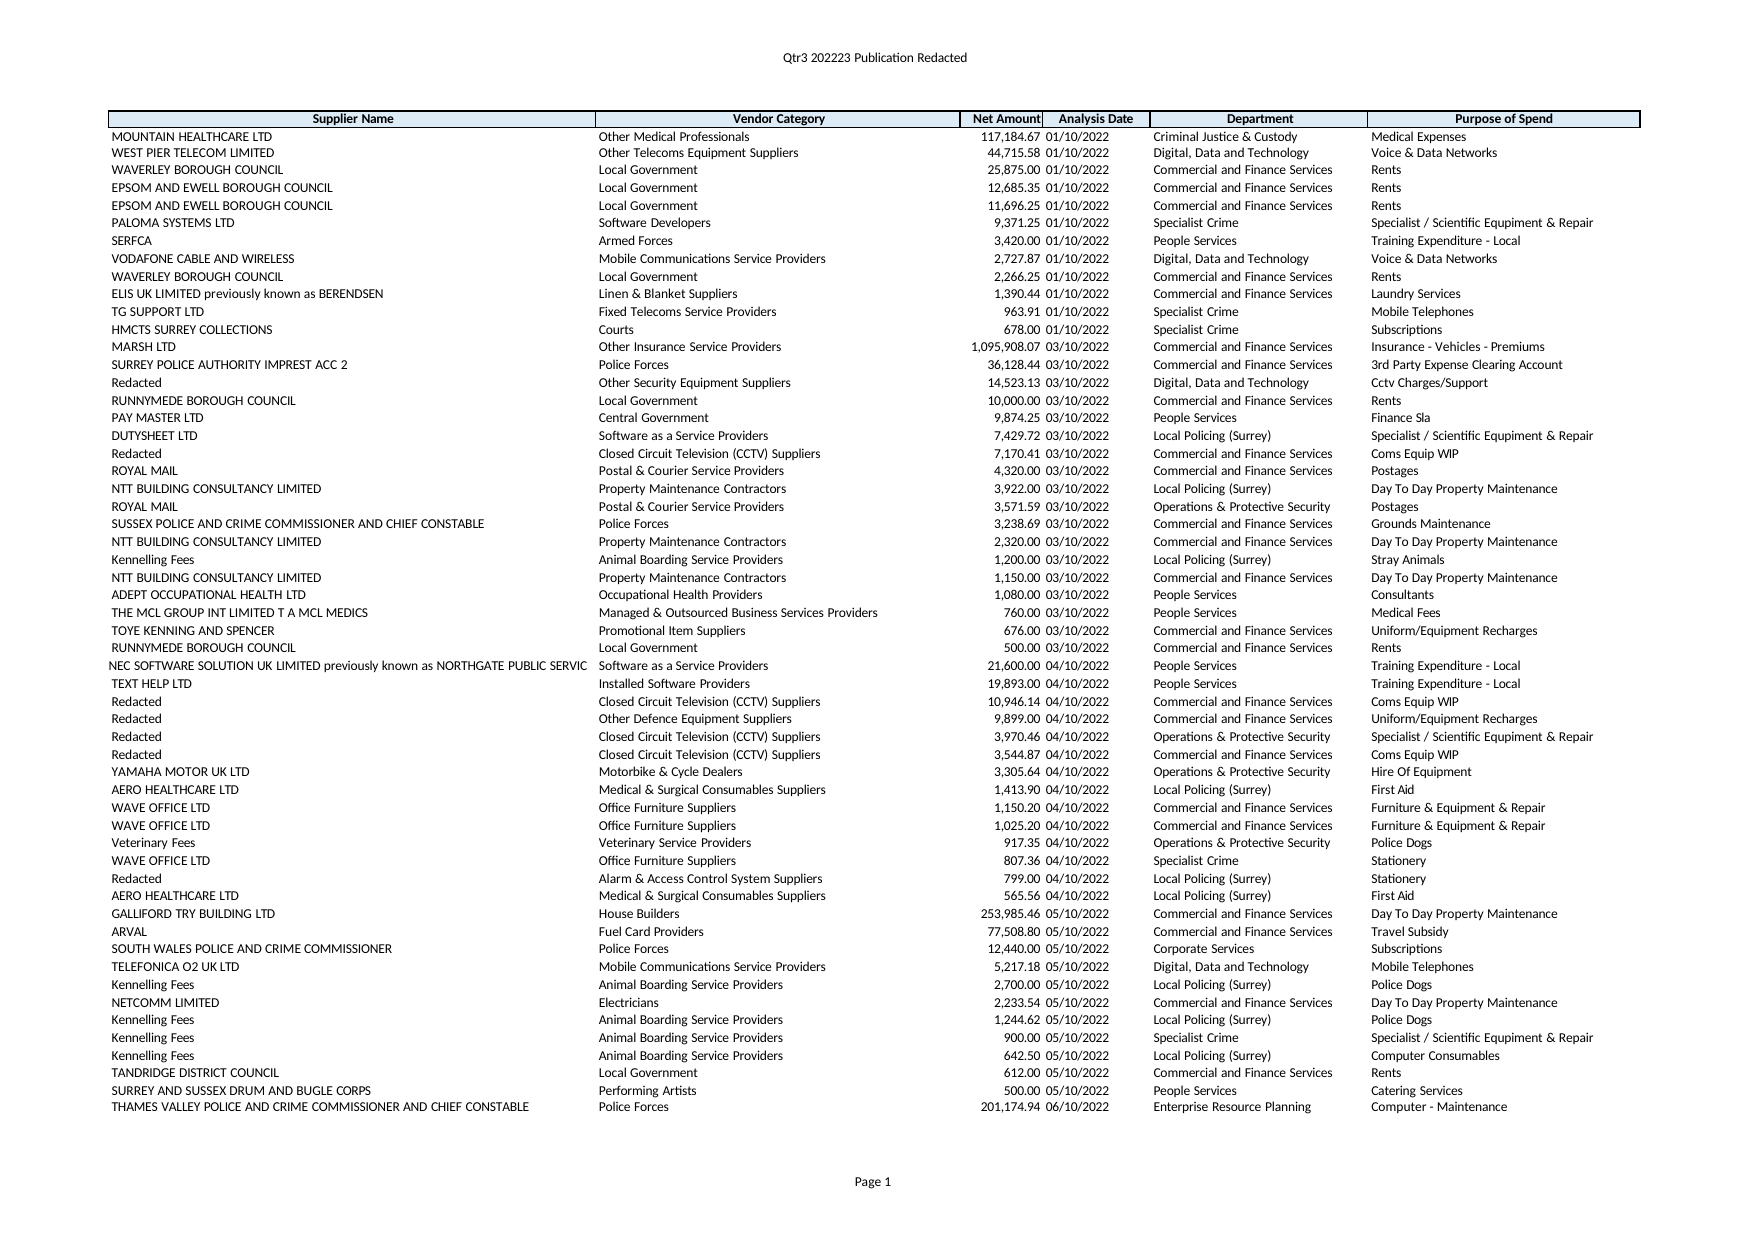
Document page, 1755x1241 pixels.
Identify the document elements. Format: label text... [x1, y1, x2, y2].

table_cell 7,429.72 [960, 428, 1042, 446]
table_cell Mobile Telephones [1368, 959, 1640, 977]
table_cell 3,544.87 [960, 747, 1042, 764]
table_cell 2,233.54 [960, 995, 1042, 1012]
table_cell Postal & Courier Service Providers [596, 463, 960, 481]
table_cell 04/10/2022 [1043, 764, 1150, 782]
table_cell 05/10/2022 [1043, 1012, 1150, 1030]
table_cell Postal & Courier Service Providers [596, 499, 960, 516]
table_cell 05/10/2022 [1043, 1030, 1150, 1048]
table_cell 03/10/2022 [1043, 516, 1150, 534]
table_cell Local Government [596, 269, 960, 286]
table_cell Commercial and Finance Services [1150, 446, 1368, 463]
table_cell SURREY POLICE AUTHORITY IMPREST ACC 2 [108, 357, 596, 375]
table_cell Rents [1368, 393, 1640, 410]
table_cell Commercial and Finance Services [1150, 269, 1368, 286]
table_cell THE MCL GROUP INT LIMITED T A MCL MEDICS [108, 605, 596, 623]
table_cell 9,371.25 [960, 215, 1042, 233]
table_cell 1,080.00 [960, 587, 1042, 605]
table_cell Software as a Service Providers [596, 658, 960, 676]
table_cell 03/10/2022 [1043, 587, 1150, 605]
table_cell Digital, Data and Technology [1150, 375, 1368, 392]
table_cell Alarm & Access Control System Suppliers [596, 871, 960, 888]
table_cell 1,413.90 [960, 782, 1042, 800]
table_cell 04/10/2022 [1043, 658, 1150, 676]
table_cell Promotional Item Suppliers [596, 623, 960, 640]
table_cell 03/10/2022 [1043, 481, 1150, 499]
table_cell 5,217.18 [960, 959, 1042, 977]
table_cell 1,200.00 [960, 552, 1042, 569]
table_cell 01/10/2022 [1043, 304, 1150, 322]
table_cell WAVE OFFICE LTD [108, 818, 596, 835]
table_cell 11,696.25 [960, 198, 1042, 215]
table_cell 05/10/2022 [1043, 1048, 1150, 1065]
table_cell 03/10/2022 [1043, 463, 1150, 481]
table_cell Local Policing (Surrey) [1150, 871, 1368, 888]
table_cell 2,266.25 [960, 269, 1042, 286]
table_cell People Services [1150, 658, 1368, 676]
table_cell Occupational Health Providers [596, 587, 960, 605]
table_cell 01/10/2022 [1043, 215, 1150, 233]
table_cell Local Policing (Surrey) [1150, 977, 1368, 994]
table_cell Subscriptions [1368, 322, 1640, 339]
table_cell Kennelling Fees [108, 1012, 596, 1030]
table_cell 2,727.87 [960, 251, 1042, 268]
table_cell 03/10/2022 [1043, 446, 1150, 463]
table_cell TOYE KENNING AND SPENCER [108, 623, 596, 640]
table_cell 05/10/2022 [1043, 995, 1150, 1012]
table_cell Rents [1368, 162, 1640, 180]
table_cell House Builders [596, 906, 960, 924]
table_cell Commercial and Finance Services [1150, 1065, 1368, 1083]
table_cell 25,875.00 [960, 162, 1042, 180]
table_cell Veterinary Service Providers [596, 835, 960, 853]
table_cell 04/10/2022 [1043, 871, 1150, 888]
table_cell NTT BUILDING CONSULTANCY LIMITED [108, 534, 596, 552]
table_cell YAMAHA MOTOR UK LTD [108, 764, 596, 782]
table_cell 807.36 [960, 853, 1042, 871]
table_cell 1,095,908.07 [960, 339, 1042, 357]
table_cell WAVE OFFICE LTD [108, 800, 596, 817]
table_cell 500.00 [960, 1083, 1042, 1101]
table_cell 3,571.59 [960, 499, 1042, 516]
table_cell Commercial and Finance Services [1150, 463, 1368, 481]
table_cell Commercial and Finance Services [1150, 818, 1368, 835]
table_cell EPSOM AND EWELL BOROUGH COUNCIL [108, 198, 596, 215]
table_cell 21,600.00 [960, 658, 1042, 676]
table_cell 04/10/2022 [1043, 853, 1150, 871]
table_cell 03/10/2022 [1043, 499, 1150, 516]
table_cell 03/10/2022 [1043, 410, 1150, 428]
table_cell First Aid [1368, 888, 1640, 906]
table_cell 04/10/2022 [1043, 676, 1150, 693]
table_cell Hire Of Equipment [1368, 764, 1640, 782]
table_cell HMCTS SURREY COLLECTIONS [108, 322, 596, 339]
table_cell Local Government [596, 393, 960, 410]
table_cell Redacted [108, 711, 596, 729]
table_cell 2,320.00 [960, 534, 1042, 552]
table_cell Finance Sla [1368, 410, 1640, 428]
table_cell Local Policing (Surrey) [1150, 1012, 1368, 1030]
table_cell NEC SOFTWARE SOLUTION UK LIMITED previously known as NORTHGATE PUBLIC SERVIC [108, 658, 596, 676]
table_cell 3,970.46 [960, 729, 1042, 747]
table_cell 01/10/2022 [1043, 233, 1150, 251]
table_cell 12,440.00 [960, 941, 1042, 959]
table_cell 799.00 [960, 871, 1042, 888]
table_cell 900.00 [960, 1030, 1042, 1048]
table_cell People Services [1150, 676, 1368, 693]
table_cell SUSSEX POLICE AND CRIME COMMISSIONER AND CHIEF CONSTABLE [108, 516, 596, 534]
table_cell Redacted [108, 871, 596, 888]
table_cell Performing Artists [596, 1083, 960, 1101]
table_cell 4,320.00 [960, 463, 1042, 481]
table_cell Stationery [1368, 853, 1640, 871]
table_cell 7,170.41 [960, 446, 1042, 463]
table_cell Local Government [596, 180, 960, 198]
table_cell TG SUPPORT LTD [108, 304, 596, 322]
table_cell Commercial and Finance Services [1150, 995, 1368, 1012]
table_cell Animal Boarding Service Providers [596, 552, 960, 569]
table_cell Commercial and Finance Services [1150, 516, 1368, 534]
table_cell ARVAL [108, 924, 596, 941]
table_cell NTT BUILDING CONSULTANCY LIMITED [108, 570, 596, 587]
table_cell Rents [1368, 198, 1640, 215]
table_cell Local Government [596, 640, 960, 658]
table_cell 01/10/2022 [1043, 180, 1150, 198]
table_cell ROYAL MAIL [108, 499, 596, 516]
table_cell Redacted [108, 446, 596, 463]
table_cell Medical & Surgical Consumables Suppliers [596, 888, 960, 906]
table_cell 36,128.44 [960, 357, 1042, 375]
table_header Vendor Category [596, 112, 959, 127]
table_cell 04/10/2022 [1043, 800, 1150, 817]
table_cell Uniform/Equipment Recharges [1368, 623, 1640, 640]
table_cell Furniture & Equipment & Repair [1368, 800, 1640, 817]
table_cell Local Government [596, 1065, 960, 1083]
table_cell 963.91 [960, 304, 1042, 322]
table_cell 14,523.13 [960, 375, 1042, 392]
table_cell Office Furniture Suppliers [596, 853, 960, 871]
table_cell Training Expenditure - Local [1368, 233, 1640, 251]
table_cell Consultants [1368, 587, 1640, 605]
table_cell AERO HEALTHCARE LTD [108, 782, 596, 800]
table_cell Courts [596, 322, 960, 339]
table_cell Local Policing (Surrey) [1150, 481, 1368, 499]
table_cell 05/10/2022 [1043, 1083, 1150, 1101]
table_cell Kennelling Fees [108, 552, 596, 569]
table_cell 1,244.62 [960, 1012, 1042, 1030]
table_cell 9,899.00 [960, 711, 1042, 729]
table_cell Rents [1368, 640, 1640, 658]
table_cell Coms Equip WIP [1368, 694, 1640, 711]
table_cell Rents [1368, 180, 1640, 198]
table_cell Commercial and Finance Services [1150, 800, 1368, 817]
table_cell Property Maintenance Contractors [596, 534, 960, 552]
table_cell Veterinary Fees [108, 835, 596, 853]
table_cell 10,000.00 [960, 393, 1042, 410]
table_cell Computer - Maintenance [1368, 1101, 1640, 1116]
table_cell 3,305.64 [960, 764, 1042, 782]
table_cell NETCOMM LIMITED [108, 995, 596, 1012]
table_cell Operations & Protective Security [1150, 835, 1368, 853]
table_cell Grounds Maintenance [1368, 516, 1640, 534]
table_cell Commercial and Finance Services [1150, 357, 1368, 375]
table_cell Day To Day Property Maintenance [1368, 481, 1640, 499]
table_cell SURREY AND SUSSEX DRUM AND BUGLE CORPS [108, 1083, 596, 1101]
table_cell People Services [1150, 587, 1368, 605]
table_cell SERFCA [108, 233, 596, 251]
table_cell 03/10/2022 [1043, 570, 1150, 587]
table_cell Specialist / Scientific Equpiment & Repair [1368, 729, 1640, 747]
table_cell Catering Services [1368, 1083, 1640, 1101]
table_cell ROYAL MAIL [108, 463, 596, 481]
table_cell 01/10/2022 [1043, 198, 1150, 215]
table_cell NTT BUILDING CONSULTANCY LIMITED [108, 481, 596, 499]
table_cell Specialist / Scientific Equpiment & Repair [1368, 215, 1640, 233]
table_cell Specialist / Scientific Equpiment & Repair [1368, 428, 1640, 446]
table_cell Coms Equip WIP [1368, 747, 1640, 764]
table_cell Mobile Communications Service Providers [596, 251, 960, 268]
table_cell Corporate Services [1150, 941, 1368, 959]
table_cell Local Policing (Surrey) [1150, 888, 1368, 906]
table_cell PALOMA SYSTEMS LTD [108, 215, 596, 233]
table_cell Commercial and Finance Services [1150, 393, 1368, 410]
table_cell MARSH LTD [108, 339, 596, 357]
table_cell Criminal Justice & Custody [1150, 128, 1368, 144]
table_cell 10,946.14 [960, 694, 1042, 711]
table_cell EPSOM AND EWELL BOROUGH COUNCIL [108, 180, 596, 198]
table_cell Redacted [108, 694, 596, 711]
table_cell Software as a Service Providers [596, 428, 960, 446]
table_cell 05/10/2022 [1043, 977, 1150, 994]
table_cell 04/10/2022 [1043, 818, 1150, 835]
table_header Analysis Date [1043, 112, 1149, 127]
table_cell 04/10/2022 [1043, 835, 1150, 853]
table_cell Commercial and Finance Services [1150, 906, 1368, 924]
table_cell Commercial and Finance Services [1150, 694, 1368, 711]
table_cell 03/10/2022 [1043, 375, 1150, 392]
table_cell 253,985.46 [960, 906, 1042, 924]
table_cell Voice & Data Networks [1368, 145, 1640, 162]
table_cell Closed Circuit Television (CCTV) Suppliers [596, 694, 960, 711]
table_cell 44,715.58 [960, 145, 1042, 162]
table_cell 19,893.00 [960, 676, 1042, 693]
table_cell Central Government [596, 410, 960, 428]
table_cell Closed Circuit Television (CCTV) Suppliers [596, 446, 960, 463]
table_cell 565.56 [960, 888, 1042, 906]
table_cell WAVERLEY BOROUGH COUNCIL [108, 162, 596, 180]
table_cell WAVERLEY BOROUGH COUNCIL [108, 269, 596, 286]
table_cell RUNNYMEDE BOROUGH COUNCIL [108, 393, 596, 410]
table_cell Police Dogs [1368, 835, 1640, 853]
table_cell Local Government [596, 198, 960, 215]
table_cell 3rd Party Expense Clearing Account [1368, 357, 1640, 375]
table_cell Day To Day Property Maintenance [1368, 570, 1640, 587]
table_cell 03/10/2022 [1043, 393, 1150, 410]
table_cell People Services [1150, 233, 1368, 251]
table_cell Commercial and Finance Services [1150, 747, 1368, 764]
table_cell Voice & Data Networks [1368, 251, 1640, 268]
table_cell Local Policing (Surrey) [1150, 1048, 1368, 1065]
table_cell 917.35 [960, 835, 1042, 853]
table_cell 05/10/2022 [1043, 906, 1150, 924]
table_cell Commercial and Finance Services [1150, 180, 1368, 198]
table_cell 01/10/2022 [1043, 145, 1150, 162]
table_cell Commercial and Finance Services [1150, 924, 1368, 941]
table_cell 642.50 [960, 1048, 1042, 1065]
table_cell TEXT HELP LTD [108, 676, 596, 693]
table_cell Operations & Protective Security [1150, 764, 1368, 782]
table_cell RUNNYMEDE BOROUGH COUNCIL [108, 640, 596, 658]
table_header Supplier Name [109, 112, 595, 127]
table_cell 05/10/2022 [1043, 1065, 1150, 1083]
table_cell Day To Day Property Maintenance [1368, 995, 1640, 1012]
table_cell Police Forces [596, 1101, 960, 1116]
table_cell Animal Boarding Service Providers [596, 1048, 960, 1065]
table_cell First Aid [1368, 782, 1640, 800]
table_cell Commercial and Finance Services [1150, 640, 1368, 658]
table_cell Uniform/Equipment Recharges [1368, 711, 1640, 729]
table_cell 03/10/2022 [1043, 357, 1150, 375]
table_cell Furniture & Equipment & Repair [1368, 818, 1640, 835]
table_cell 03/10/2022 [1043, 605, 1150, 623]
table_cell Local Government [596, 162, 960, 180]
table_cell Commercial and Finance Services [1150, 623, 1368, 640]
table_cell 500.00 [960, 640, 1042, 658]
table_cell 06/10/2022 [1043, 1101, 1150, 1116]
table_cell 01/10/2022 [1043, 269, 1150, 286]
table_cell 01/10/2022 [1043, 286, 1150, 304]
table_cell Medical Expenses [1368, 128, 1640, 144]
table_cell Commercial and Finance Services [1150, 534, 1368, 552]
table_cell Commercial and Finance Services [1150, 339, 1368, 357]
table_cell 117,184.67 [960, 128, 1042, 144]
table_cell Closed Circuit Television (CCTV) Suppliers [596, 729, 960, 747]
table_cell Kennelling Fees [108, 977, 596, 994]
table_cell Stray Animals [1368, 552, 1640, 569]
table_cell 03/10/2022 [1043, 552, 1150, 569]
table_cell Other Medical Professionals [596, 128, 960, 144]
table_cell Digital, Data and Technology [1150, 145, 1368, 162]
table_cell THAMES VALLEY POLICE AND CRIME COMMISSIONER AND CHIEF CONSTABLE [108, 1101, 596, 1116]
table_header Department [1151, 112, 1367, 127]
table_cell 04/10/2022 [1043, 729, 1150, 747]
table_cell Rents [1368, 1065, 1640, 1083]
table_cell Animal Boarding Service Providers [596, 1012, 960, 1030]
table_cell Redacted [108, 375, 596, 392]
table_cell GALLIFORD TRY BUILDING LTD [108, 906, 596, 924]
table_cell 05/10/2022 [1043, 941, 1150, 959]
table_header Purpose of Spend [1368, 112, 1639, 127]
table_cell People Services [1150, 605, 1368, 623]
table_cell Postages [1368, 499, 1640, 516]
table_cell Rents [1368, 269, 1640, 286]
table_cell WAVE OFFICE LTD [108, 853, 596, 871]
table_cell Electricians [596, 995, 960, 1012]
table_cell Specialist Crime [1150, 853, 1368, 871]
table_cell Office Furniture Suppliers [596, 818, 960, 835]
table_cell Animal Boarding Service Providers [596, 1030, 960, 1048]
table_cell Operations & Protective Security [1150, 499, 1368, 516]
table_cell Local Policing (Surrey) [1150, 552, 1368, 569]
table_cell Specialist / Scientific Equpiment & Repair [1368, 1030, 1640, 1048]
table_cell Animal Boarding Service Providers [596, 977, 960, 994]
table_cell Property Maintenance Contractors [596, 481, 960, 499]
table_cell Other Security Equipment Suppliers [596, 375, 960, 392]
table_cell Police Dogs [1368, 977, 1640, 994]
table_cell Linen & Blanket Suppliers [596, 286, 960, 304]
table_cell PAY MASTER LTD [108, 410, 596, 428]
table_cell Mobile Communications Service Providers [596, 959, 960, 977]
table_cell Fuel Card Providers [596, 924, 960, 941]
table_cell 01/10/2022 [1043, 322, 1150, 339]
table_cell 77,508.80 [960, 924, 1042, 941]
table_cell Commercial and Finance Services [1150, 198, 1368, 215]
table_cell 3,420.00 [960, 233, 1042, 251]
table_cell 760.00 [960, 605, 1042, 623]
table_cell 1,150.00 [960, 570, 1042, 587]
table_cell 12,685.35 [960, 180, 1042, 198]
table_cell Motorbike & Cycle Dealers [596, 764, 960, 782]
table_cell Enterprise Resource Planning [1150, 1101, 1368, 1116]
table_cell Property Maintenance Contractors [596, 570, 960, 587]
table_cell 3,238.69 [960, 516, 1042, 534]
table_cell Commercial and Finance Services [1150, 570, 1368, 587]
table_cell Specialist Crime [1150, 322, 1368, 339]
table_cell 1,390.44 [960, 286, 1042, 304]
table_cell ELIS UK LIMITED previously known as BERENDSEN [108, 286, 596, 304]
table_cell Insurance - Vehicles - Premiums [1368, 339, 1640, 357]
table_cell 04/10/2022 [1043, 747, 1150, 764]
table_cell Training Expenditure - Local [1368, 676, 1640, 693]
table_cell Operations & Protective Security [1150, 729, 1368, 747]
table_cell 03/10/2022 [1043, 623, 1150, 640]
table_cell TANDRIDGE DISTRICT COUNCIL [108, 1065, 596, 1083]
table_cell 1,150.20 [960, 800, 1042, 817]
table_cell Computer Consumables [1368, 1048, 1640, 1065]
table_cell 04/10/2022 [1043, 888, 1150, 906]
table_cell Redacted [108, 729, 596, 747]
table_cell Stationery [1368, 871, 1640, 888]
table_cell Police Forces [596, 357, 960, 375]
table_cell People Services [1150, 410, 1368, 428]
table_cell Local Policing (Surrey) [1150, 428, 1368, 446]
table_cell Training Expenditure - Local [1368, 658, 1640, 676]
table_cell DUTYSHEET LTD [108, 428, 596, 446]
table_cell 04/10/2022 [1043, 694, 1150, 711]
table_cell Commercial and Finance Services [1150, 711, 1368, 729]
table_cell Travel Subsidy [1368, 924, 1640, 941]
table_cell AERO HEALTHCARE LTD [108, 888, 596, 906]
table_cell ADEPT OCCUPATIONAL HEALTH LTD [108, 587, 596, 605]
table_cell Managed & Outsourced Business Services Providers [596, 605, 960, 623]
table_cell Cctv Charges/Support [1368, 375, 1640, 392]
table_cell Software Developers [596, 215, 960, 233]
table_cell Other Defence Equipment Suppliers [596, 711, 960, 729]
table_cell Digital, Data and Technology [1150, 251, 1368, 268]
table_cell TELEFONICA O2 UK LTD [108, 959, 596, 977]
table_cell Coms Equip WIP [1368, 446, 1640, 463]
table_cell Local Policing (Surrey) [1150, 782, 1368, 800]
table_cell Medical Fees [1368, 605, 1640, 623]
table_cell 201,174.94 [960, 1101, 1042, 1116]
table_cell 2,700.00 [960, 977, 1042, 994]
table_cell Medical & Surgical Consumables Suppliers [596, 782, 960, 800]
table_cell 01/10/2022 [1043, 251, 1150, 268]
table_cell Commercial and Finance Services [1150, 286, 1368, 304]
table_cell Subscriptions [1368, 941, 1640, 959]
table_cell Digital, Data and Technology [1150, 959, 1368, 977]
table_cell Fixed Telecoms Service Providers [596, 304, 960, 322]
table_cell 03/10/2022 [1043, 339, 1150, 357]
table_cell Kennelling Fees [108, 1048, 596, 1065]
table_cell 04/10/2022 [1043, 711, 1150, 729]
table_cell 1,025.20 [960, 818, 1042, 835]
table_cell 678.00 [960, 322, 1042, 339]
table_cell Commercial and Finance Services [1150, 162, 1368, 180]
table_cell 9,874.25 [960, 410, 1042, 428]
table_cell VODAFONE CABLE AND WIRELESS [108, 251, 596, 268]
table_cell Closed Circuit Television (CCTV) Suppliers [596, 747, 960, 764]
table_cell Specialist Crime [1150, 304, 1368, 322]
table_cell Other Telecoms Equipment Suppliers [596, 145, 960, 162]
table_cell 01/10/2022 [1043, 162, 1150, 180]
table_cell Specialist Crime [1150, 215, 1368, 233]
table_cell 612.00 [960, 1065, 1042, 1083]
table_cell Police Forces [596, 941, 960, 959]
table_cell Police Dogs [1368, 1012, 1640, 1030]
table_cell Day To Day Property Maintenance [1368, 534, 1640, 552]
table_cell Armed Forces [596, 233, 960, 251]
table_cell 05/10/2022 [1043, 959, 1150, 977]
table_cell WEST PIER TELECOM LIMITED [108, 145, 596, 162]
table_cell Laundry Services [1368, 286, 1640, 304]
table_cell MOUNTAIN HEALTHCARE LTD [108, 128, 596, 144]
table_cell Installed Software Providers [596, 676, 960, 693]
table_cell SOUTH WALES POLICE AND CRIME COMMISSIONER [108, 941, 596, 959]
table_cell 04/10/2022 [1043, 782, 1150, 800]
table_cell 3,922.00 [960, 481, 1042, 499]
table_cell Day To Day Property Maintenance [1368, 906, 1640, 924]
table_header Net Amount [961, 112, 1042, 127]
table_cell Office Furniture Suppliers [596, 800, 960, 817]
table_cell Specialist Crime [1150, 1030, 1368, 1048]
table_cell Redacted [108, 747, 596, 764]
table_cell People Services [1150, 1083, 1368, 1101]
table_cell 05/10/2022 [1043, 924, 1150, 941]
table_cell 03/10/2022 [1043, 640, 1150, 658]
table_cell 03/10/2022 [1043, 534, 1150, 552]
table_cell 01/10/2022 [1043, 128, 1150, 144]
table_cell Mobile Telephones [1368, 304, 1640, 322]
table_cell 676.00 [960, 623, 1042, 640]
table_cell Postages [1368, 463, 1640, 481]
table_cell Police Forces [596, 516, 960, 534]
table_cell 03/10/2022 [1043, 428, 1150, 446]
table_cell Other Insurance Service Providers [596, 339, 960, 357]
table_cell Kennelling Fees [108, 1030, 596, 1048]
